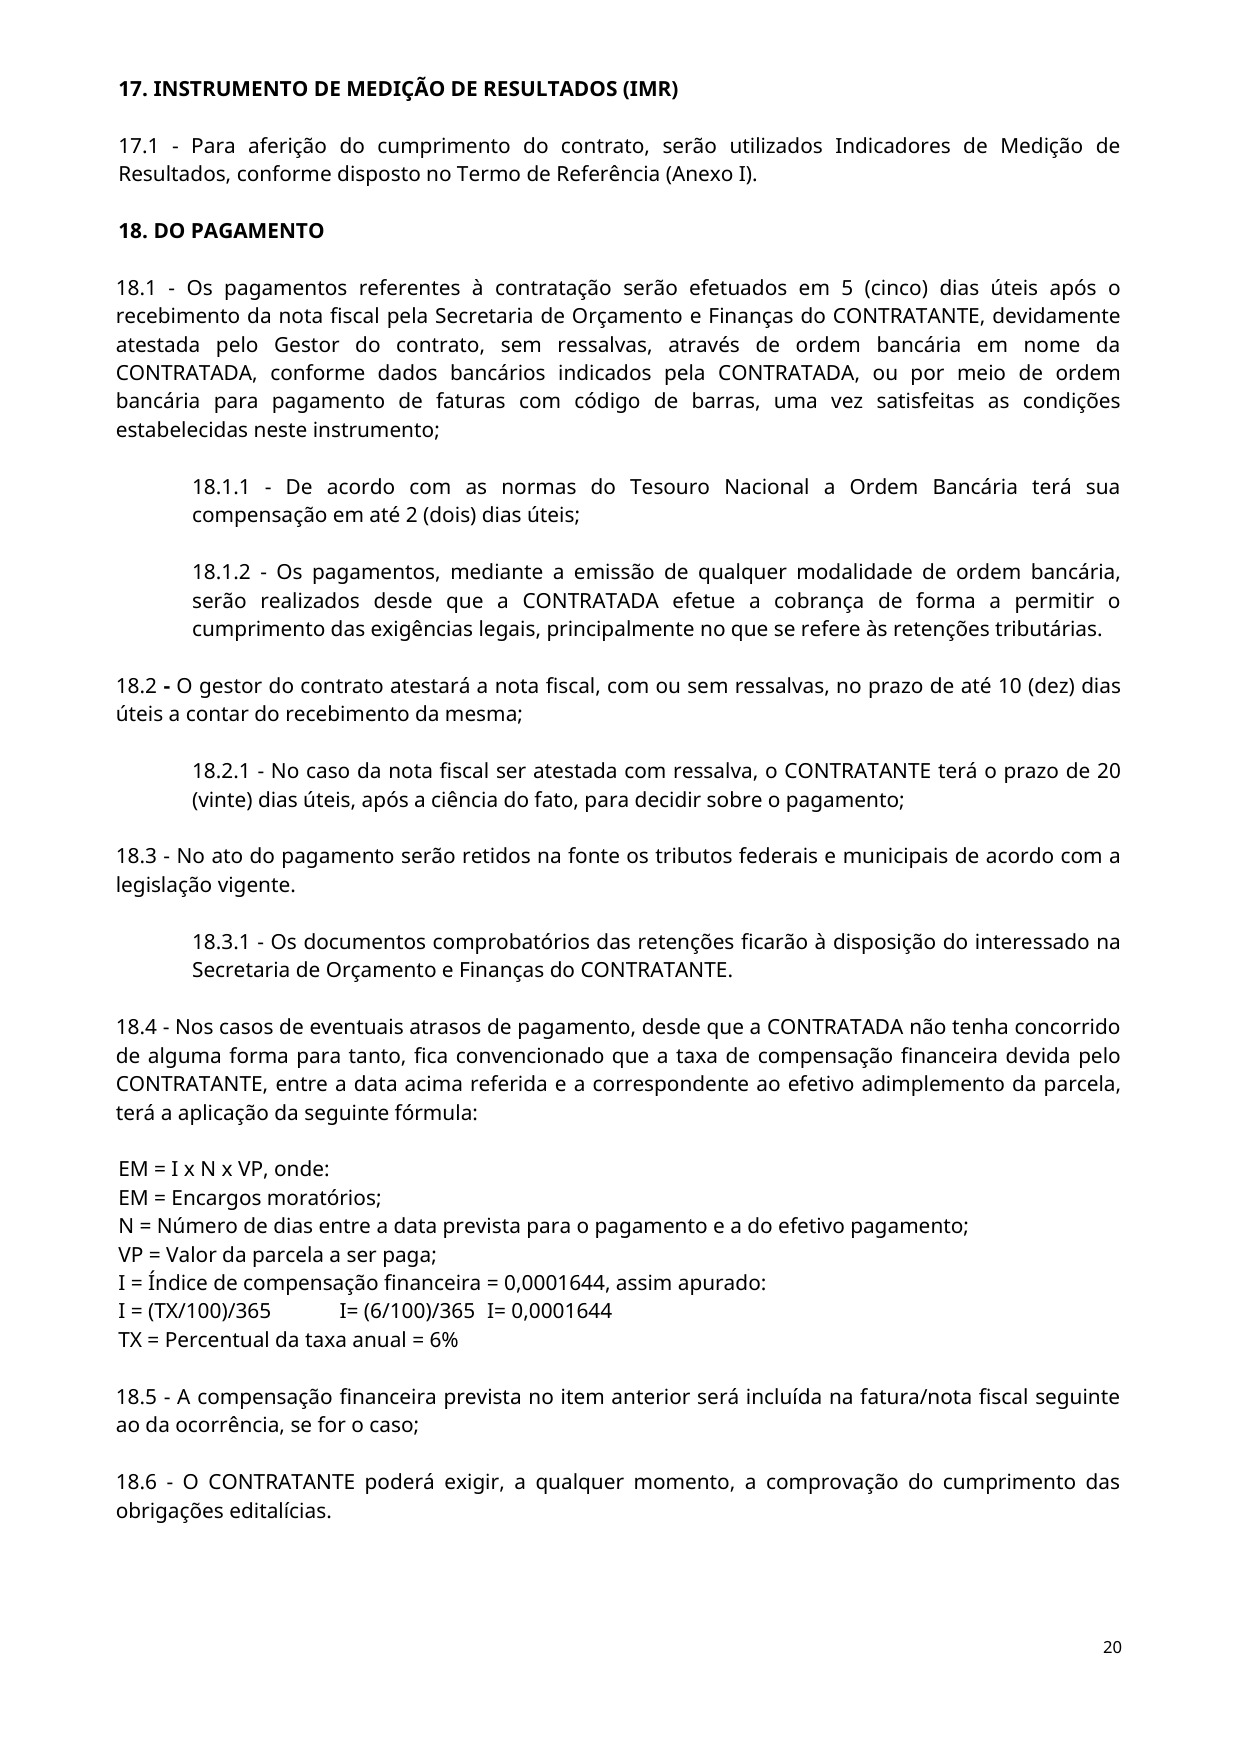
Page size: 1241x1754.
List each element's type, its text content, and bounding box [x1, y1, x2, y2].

text 18.2.1 - No caso da nota fiscal ser atestada com ressalva, o CONTRATANTE terá o prazo de 20 (vinte) dias úteis, após a ciência do fato, para decidir sobre o pagamento; [192, 756, 1122, 813]
text TX = Percentual da taxa anual = 6% [118, 1325, 1122, 1353]
text 18.1.2 - Os pagamentos, mediante a emissão de qualquer modalidade de ordem bancária, serão realizados desde que a CONTRATADA efetue a cobrança de forma a permitir o cumprimento das exigências legais, principalmente no que se refere às retenções tributárias. [192, 557, 1122, 643]
text 17. INSTRUMENTO DE MEDIÇÃO DE RESULTADOS (IMR) [118, 74, 1122, 102]
text 18.1.1 - De acordo com as normas do Tesouro Nacional a Ordem Bancária terá sua compensação em até 2 (dois) dias úteis; [192, 472, 1122, 529]
text I = Índice de compensação financeira = 0,0001644, assim apurado: [118, 1268, 1122, 1297]
text 18.3.1 - Os documentos comprobatórios das retenções ficarão à disposição do interessado na Secretaria de Orçamento e Finanças do CONTRATANTE. [192, 927, 1122, 984]
text 18.1 - Os pagamentos referentes à contratação serão efetuados em 5 (cinco) dias úteis após o recebimento da nota fiscal pela Secretaria de Orçamento e Finanças do CONTRATANTE, devidamente atestada pelo Gestor do contrato, sem ressalvas, através de ordem bancária em nome da CONTRATADA, conforme dados bancários indicados pela CONTRATADA, ou por meio de ordem bancária para pagamento de faturas com código de barras, uma vez satisfeitas as condições estabelecidas neste instrumento; [116, 273, 1122, 443]
text 18.6 - O CONTRATANTE poderá exigir, a qualquer momento, a comprovação do cumprimento das obrigações editalícias. [116, 1467, 1122, 1524]
text N = Número de dias entre a data prevista para o pagamento e a do efetivo pagamento; [118, 1211, 1122, 1240]
text 18.3 - No ato do pagamento serão retidos na fonte os tributos federais e municipais de acordo com a legislação vigente. [116, 842, 1122, 898]
text EM = Encargos moratórios; [118, 1183, 1122, 1211]
text EM = I x N x VP, onde: [118, 1154, 1122, 1183]
text VP = Valor da parcela a ser paga; [118, 1240, 1122, 1268]
text 18.2 - O gestor do contrato atestará a nota fiscal, com ou sem ressalvas, no prazo de até 10 (dez) dias úteis a contar do recebimento da mesma; [116, 671, 1122, 728]
text 17.1 - Para aferição do cumprimento do contrato, serão utilizados Indicadores de Medição de Resultados, conforme disposto no Termo de Referência (Anexo I). [118, 131, 1122, 188]
text 18. DO PAGAMENTO [118, 216, 1122, 244]
text 18.5 - A compensação financeira prevista no item anterior será incluída na fatura/nota fiscal seguinte ao da ocorrência, se for o caso; [116, 1382, 1122, 1439]
text 18.4 - Nos casos de eventuais atrasos de pagamento, desde que a CONTRATADA não tenha concorrido de alguma forma para tanto, fica convencionado que a taxa de compensação financeira devida pelo CONTRATANTE, entre a data acima referida e a correspondente ao efetivo adimplemento da parcela, terá a aplicação da seguinte fórmula: [116, 1012, 1122, 1126]
text I = (TX/100)/365 I= (6/100)/365 I= 0,0001644 [118, 1297, 1122, 1325]
